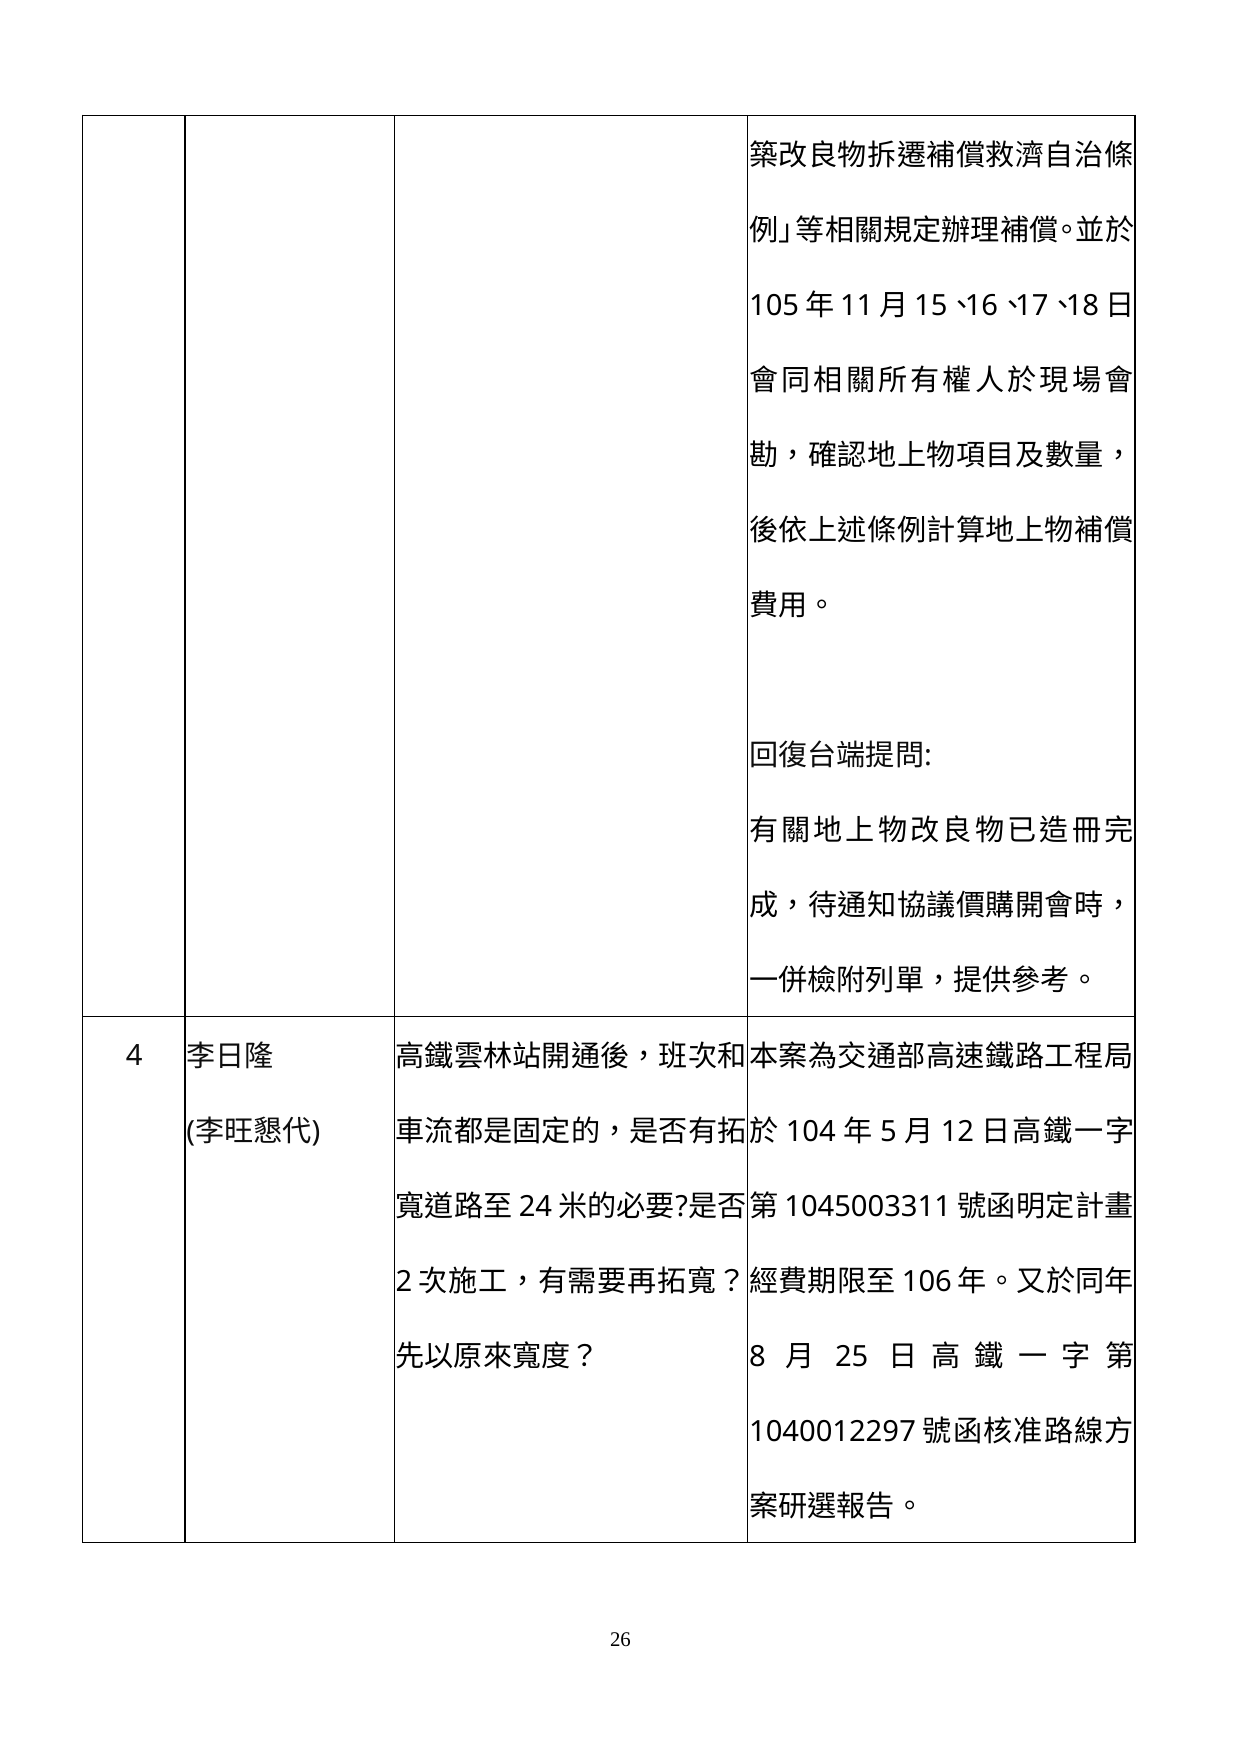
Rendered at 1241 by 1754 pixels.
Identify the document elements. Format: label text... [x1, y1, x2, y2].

table_cell 高鐵雲林站開通後，班次和車流都是固定的，是否有拓寬道路至24米的必要?是否2次施工，有需要再拓寬？先以原來寬度？ [395, 1017, 747, 1542]
table_cell 李日隆 (李旺懇代) [186, 1017, 394, 1542]
table_cell [395, 116, 747, 1016]
table_cell [186, 116, 394, 1016]
table_cell [83, 116, 184, 1016]
table_cell 本案為交通部高速鐵路工程局於104年5月12日高鐵一字第1045003311號函明定計畫經費期限至106年。又於同年8月25日高鐵一字第1040012297號函核准路線方案研選報告。 [748, 1017, 1134, 1542]
table_cell 築改良物拆遷補償救濟自治條例」等相關規定辦理補償。並於105年11月15、16、17、18日會同相關所有權人於現場會勘，確認地上物項目及數量，後依上述條例計算地上物補償費用。 回復台端提問: 有關地上物改良物已造冊完成，待通知協議價購開會時，一併檢附列單，提供參考。 [748, 116, 1134, 1016]
table_cell 4 [83, 1017, 184, 1542]
